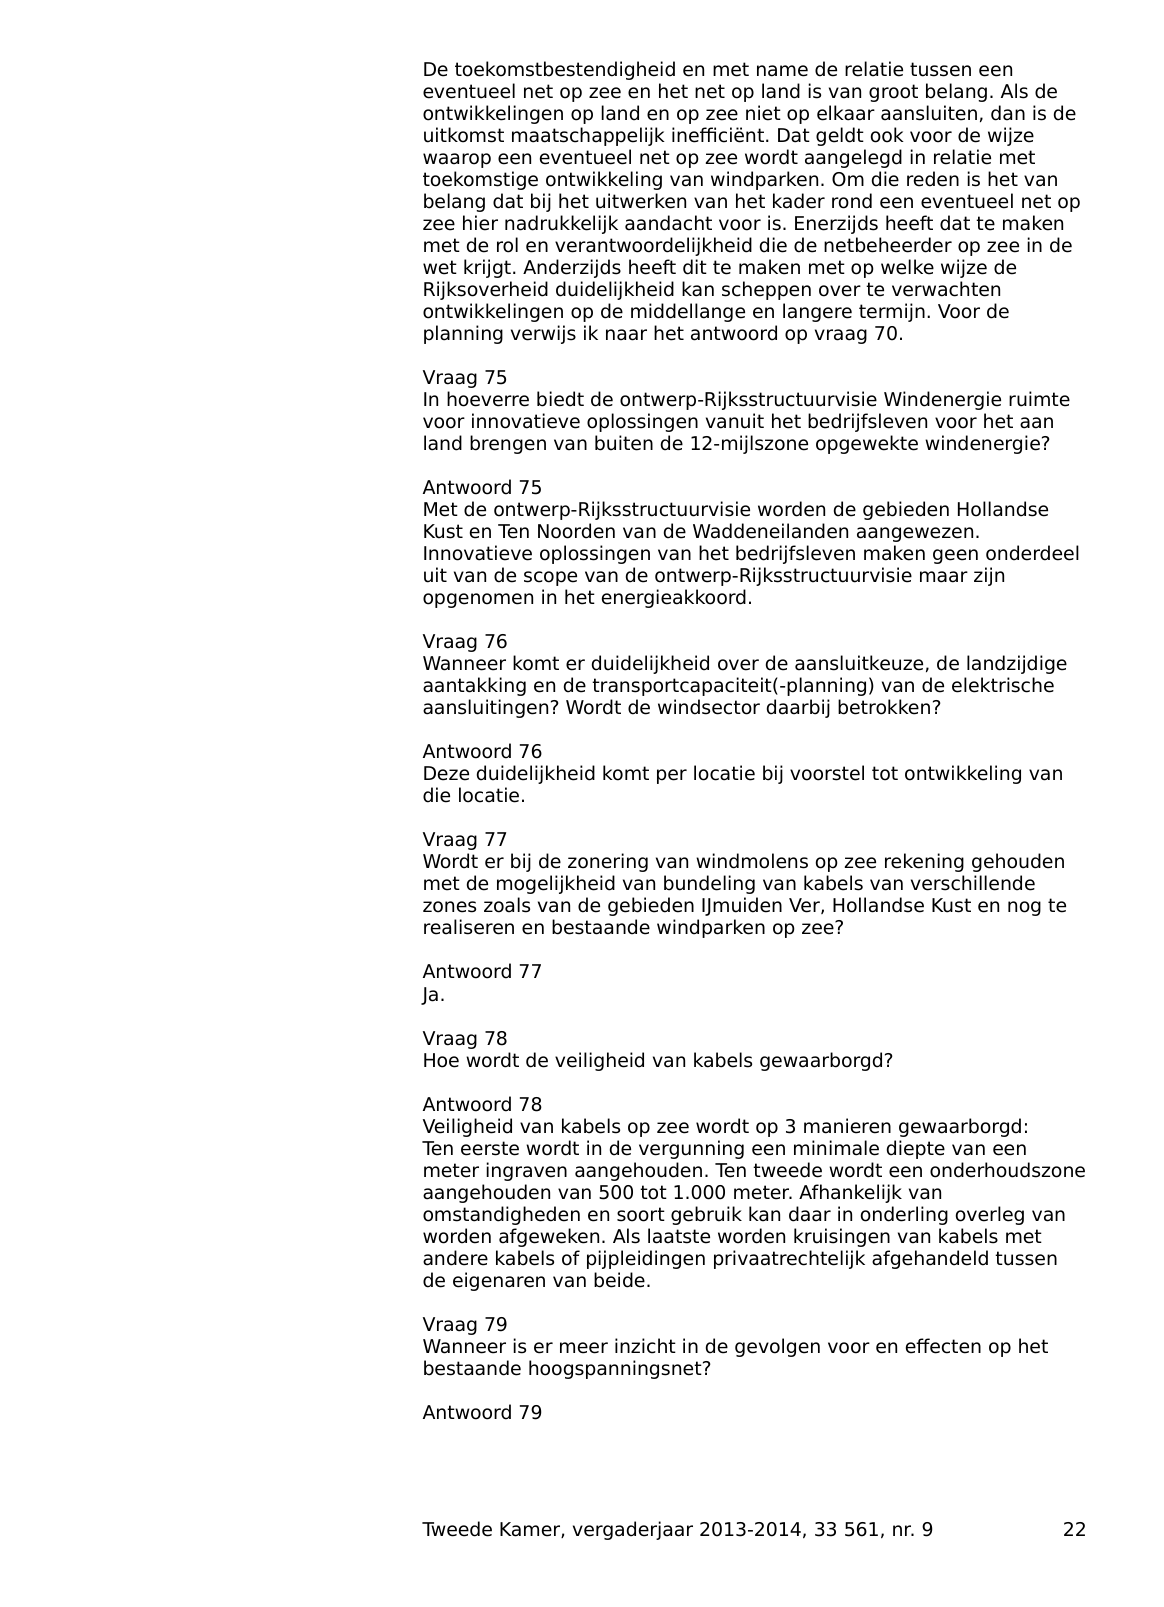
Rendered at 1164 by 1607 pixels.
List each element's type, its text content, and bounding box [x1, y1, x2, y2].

text Deze duidelijkheid komt per locatie bij voorstel tot ontwikkeling van die locatie. [422, 763, 1087, 807]
text In hoeverre biedt de ontwerp-Rijksstructuurvisie Windenergie ruimte voor innovatieve oplossingen vanuit het bedrijfsleven voor het aan land brengen van buiten de 12-mijlszone opgewekte windenergie? [422, 389, 1087, 455]
text Vraag 79 [422, 1314, 1087, 1336]
text Met de ontwerp-Rijksstructuurvisie worden de gebieden Hollandse Kust en Ten Noorden van de Waddeneilanden aangewezen. Innovatieve oplossingen van het bedrijfsleven maken geen onderdeel uit van de scope van de ontwerp-Rijksstructuurvisie maar zijn opgenomen in het energieakkoord. [422, 499, 1087, 609]
text De toekomstbestendigheid en met name de relatie tussen een eventueel net op zee en het net op land is van groot belang. Als de ontwikkelingen op land en op zee niet op elkaar aansluiten, dan is de uitkomst maatschappelijk inefficiënt. Dat geldt ook voor de wijze waarop een eventueel net op zee wordt aangelegd in relatie met toekomstige ontwikkeling van windparken. Om die reden is het van belang dat bij het uitwerken van het kader rond een eventueel net op zee hier nadrukkelijk aandacht voor is. Enerzijds heeft dat te maken met de rol en verantwoordelijkheid die de netbeheerder op zee in de wet krijgt. Anderzijds heeft dit te maken met op welke wijze de Rijksoverheid duidelijkheid kan scheppen over te verwachten ontwikkelingen op de middellange en langere termijn. Voor de planning verwijs ik naar het antwoord op vraag 70. [422, 59, 1087, 345]
text Antwoord 79 [422, 1402, 1087, 1424]
text Antwoord 75 [422, 477, 1087, 499]
text Vraag 75 [422, 367, 1087, 389]
text Hoe wordt de veiligheid van kabels gewaarborgd? [422, 1049, 1087, 1072]
text Vraag 78 [422, 1028, 1087, 1049]
text Vraag 77 [422, 829, 1087, 851]
text Antwoord 78 [422, 1094, 1087, 1116]
text Ja. [422, 983, 1087, 1005]
text Ten eerste wordt in de vergunning een minimale diepte van een meter ingraven aangehouden. Ten tweede wordt een onderhoudszone aangehouden van 500 tot 1.000 meter. Afhankelijk van omstandigheden en soort gebruik kan daar in onderling overleg van worden afgeweken. Als laatste worden kruisingen van kabels met andere kabels of pijpleidingen privaatrechtelijk afgehandeld tussen de eigenaren van beide. [422, 1138, 1087, 1292]
text Antwoord 76 [422, 741, 1087, 763]
text Wanneer is er meer inzicht in de gevolgen voor en effecten op het bestaande hoogspanningsnet? [422, 1336, 1087, 1380]
text Antwoord 77 [422, 961, 1087, 983]
text Veiligheid van kabels op zee wordt op 3 manieren gewaarborgd: [422, 1116, 1087, 1138]
text Wordt er bij de zonering van windmolens op zee rekening gehouden met de mogelijkheid van bundeling van kabels van verschillende zones zoals van de gebieden IJmuiden Ver, Hollandse Kust en nog te realiseren en bestaande windparken op zee? [422, 851, 1087, 939]
text Vraag 76 [422, 631, 1087, 653]
text Wanneer komt er duidelijkheid over de aansluitkeuze, de landzijdige aantakking en de transportcapaciteit(-planning) van de elektrische aansluitingen? Wordt de windsector daarbij betrokken? [422, 653, 1087, 719]
